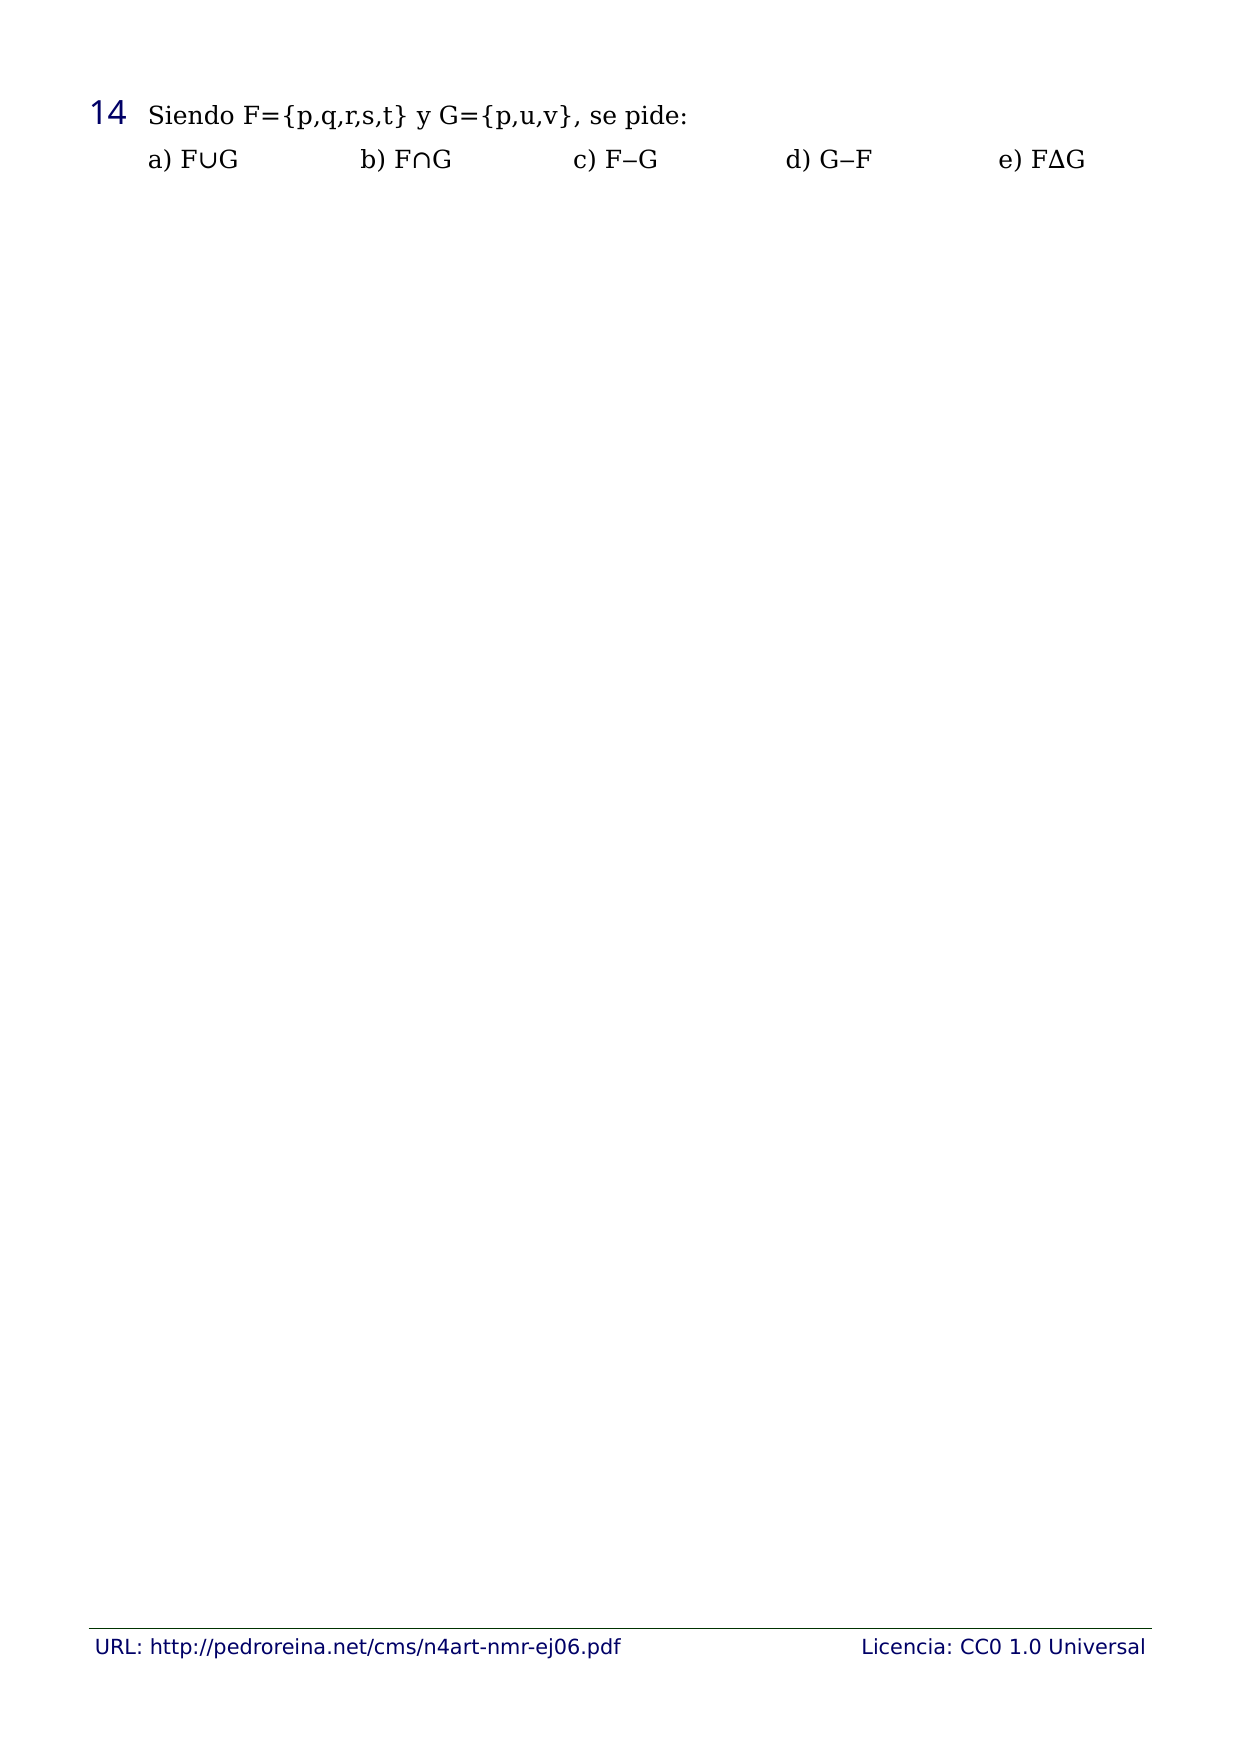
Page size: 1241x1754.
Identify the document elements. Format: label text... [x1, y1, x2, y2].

list Siendo F={p,q,r,s,t} y G={p,u,v}, se pide: [88, 88, 1152, 134]
text e) F∆G [998, 146, 1152, 175]
text a) F∪G [148, 146, 301, 175]
text d) G‒F [785, 146, 939, 175]
text b) F∩G [360, 146, 514, 175]
text c) F‒G [573, 146, 726, 175]
